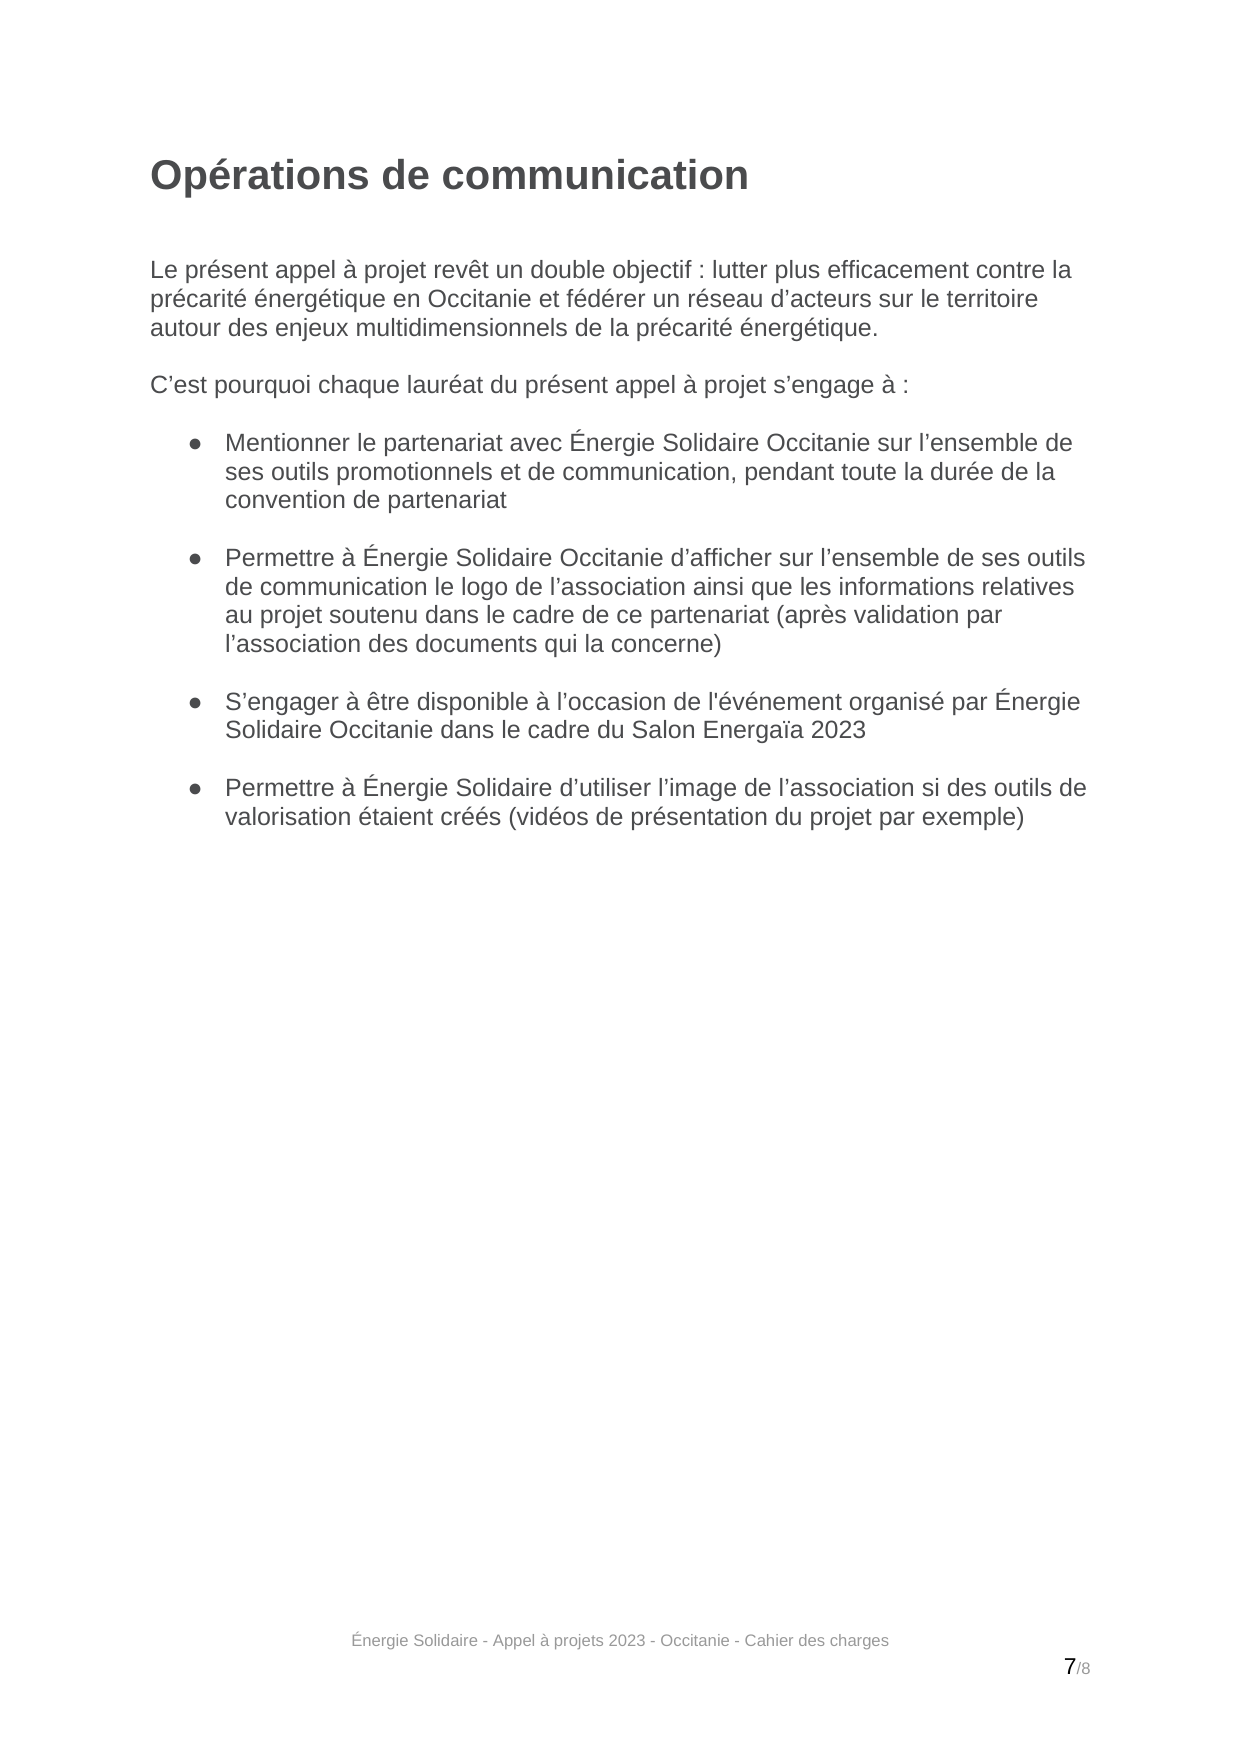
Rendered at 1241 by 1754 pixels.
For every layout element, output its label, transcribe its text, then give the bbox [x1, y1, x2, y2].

list S’engager à être disponible à l’occasion de l'événement organisé par Énergie Solidaire Occitanie dans le cadre du Salon Energaïa 2023 [187, 687, 1090, 744]
subtitle Opérations de communication [150, 150, 1090, 198]
list Permettre à Énergie Solidaire d’utiliser l’image de l’association si des outils de valorisation étaient créés (vidéos de présentation du projet par exemple) [187, 773, 1090, 830]
list Mentionner le partenariat avec Énergie Solidaire Occitanie sur l’ensemble de ses outils promotionnels et de communication, pendant toute la durée de la convention de partenariat [187, 428, 1090, 514]
list Permettre à Énergie Solidaire Occitanie d’afficher sur l’ensemble de ses outils de communication le logo de l’association ainsi que les informations relatives au projet soutenu dans le cadre de ce partenariat (après validation par l’association des documents qui la concerne) [187, 543, 1090, 658]
text Le présent appel à projet revêt un double objectif : lutter plus efficacement contre la précarité énergétique en Occitanie et fédérer un réseau d’acteurs sur le territoire autour des enjeux multidimensionnels de la précarité énergétique. [150, 255, 1090, 342]
text C’est pourquoi chaque lauréat du présent appel à projet s’engage à : [150, 370, 1090, 399]
